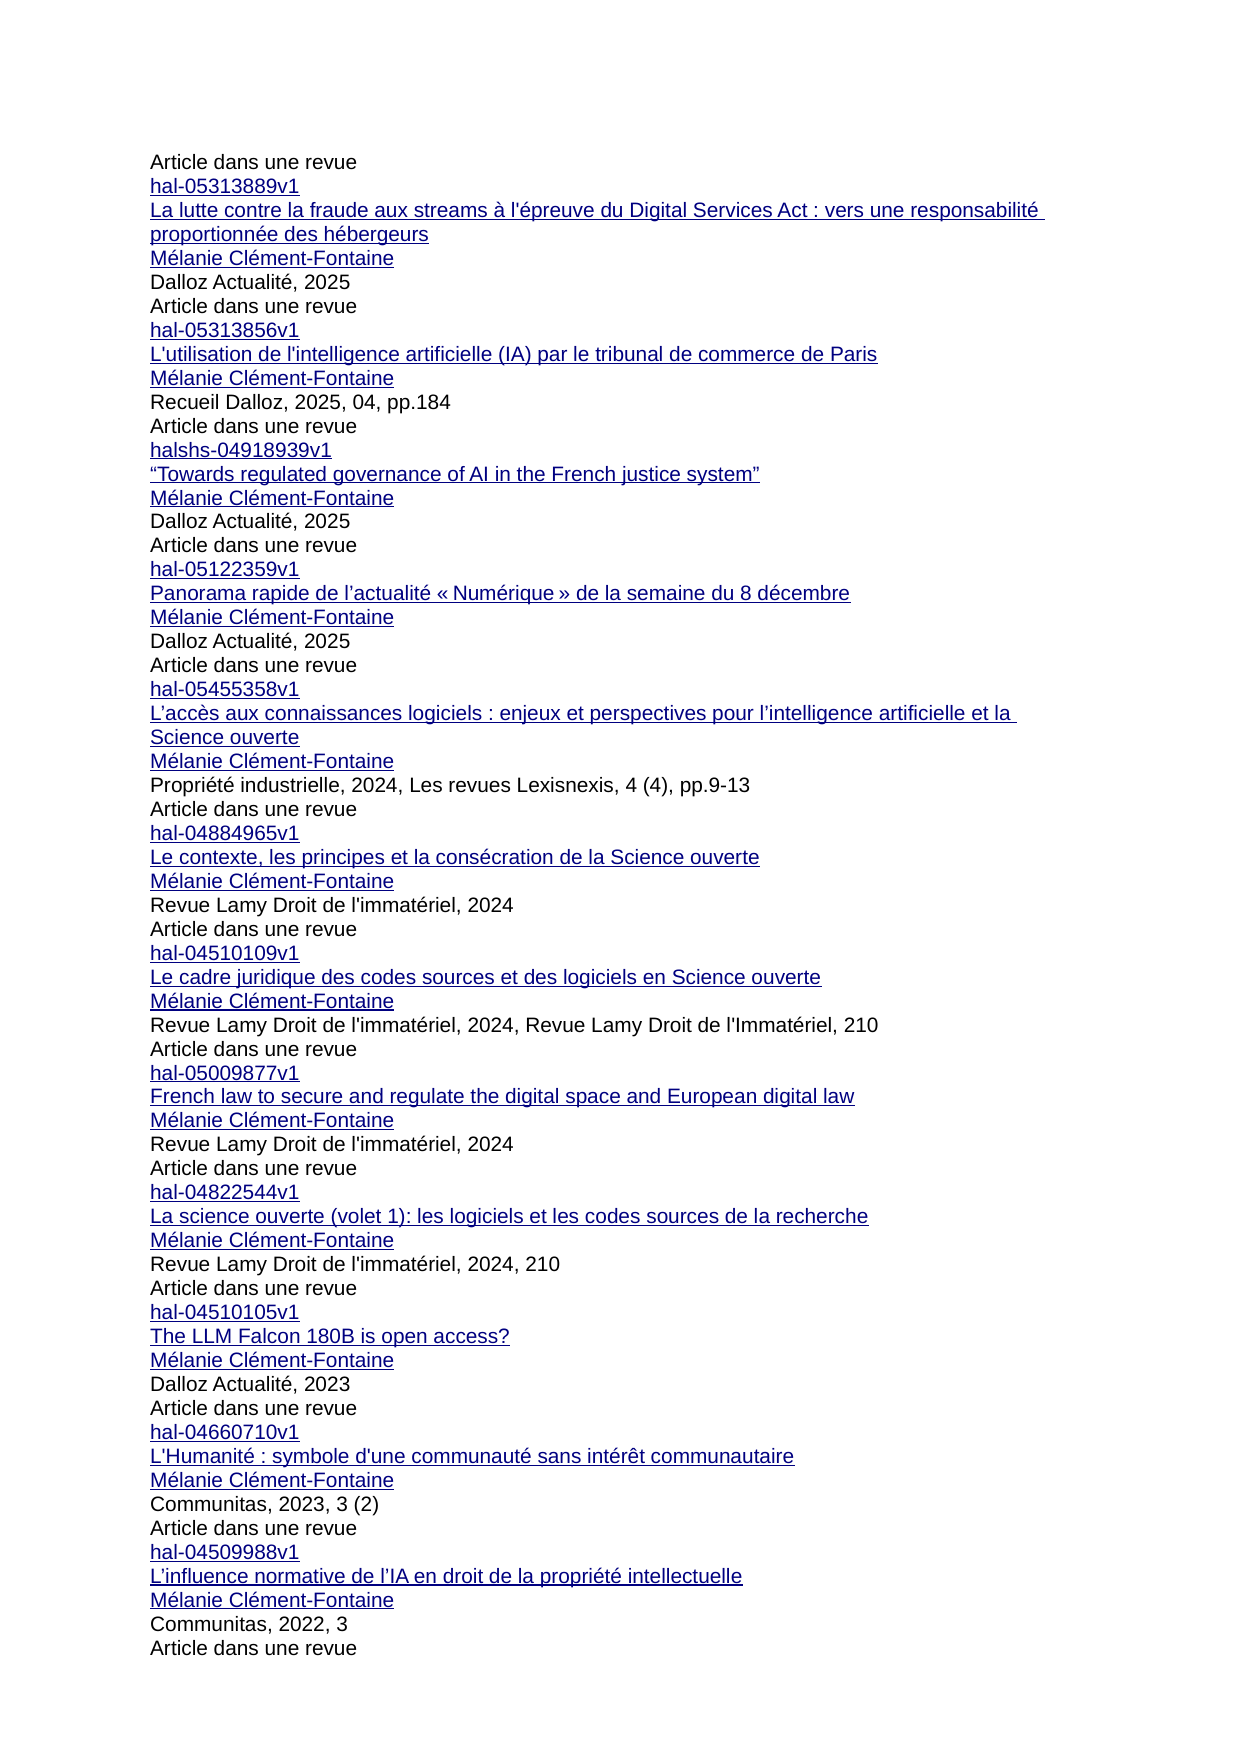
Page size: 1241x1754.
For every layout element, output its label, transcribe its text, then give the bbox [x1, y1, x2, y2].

table_cell “Towards regulated governance of AI in the French justice system” Mélanie Clément-Fontaine Dalloz Actualité, 2025 Article dans une revue hal-05122359v1 [150, 461, 1090, 581]
table_cell The LLM Falcon 180B is open access? Mélanie Clément-Fontaine Dalloz Actualité, 2023 Article dans une revue hal-04660710v1 [150, 1324, 1090, 1444]
table_cell La science ouverte (volet 1): les logiciels et les codes sources de la recherche Mélanie Clément-Fontaine Revue Lamy Droit de l'immatériel, 2024, 210 Article dans une revue hal-04510105v1 [150, 1204, 1090, 1324]
table_cell Article dans une revue hal-05313889v1 [150, 150, 1090, 198]
table_cell Le cadre juridique des codes sources et des logiciels en Science ouverte Mélanie Clément-Fontaine Revue Lamy Droit de l'immatériel, 2024, Revue Lamy Droit de l'Immatériel, 210 Article dans une revue hal-05009877v1 [150, 965, 1090, 1084]
table_cell La lutte contre la fraude aux streams à l'épreuve du Digital Services Act : vers une responsabilité proportionnée des hébergeurs Mélanie Clément-Fontaine Dalloz Actualité, 2025 Article dans une revue hal-05313856v1 [150, 198, 1090, 342]
table_cell L’influence normative de l’IA en droit de la propriété intellectuelle Mélanie Clément-Fontaine Communitas, 2022, 3 Article dans une revue [150, 1564, 1090, 1659]
table_cell L'utilisation de l'intelligence artificielle (IA) par le tribunal de commerce de Paris Mélanie Clément-Fontaine Recueil Dalloz, 2025, 04, pp.184 Article dans une revue halshs-04918939v1 [150, 342, 1090, 461]
table_cell L’accès aux connaissances logiciels : enjeux et perspectives pour l’intelligence artificielle et la Science ouverte Mélanie Clément-Fontaine Propriété industrielle, 2024, Les revues Lexisnexis, 4 (4), pp.9-13 Article dans une revue hal-04884965v1 [150, 701, 1090, 845]
table_cell L'Humanité : symbole d'une communauté sans intérêt communautaire Mélanie Clément-Fontaine Communitas, 2023, 3 (2) Article dans une revue hal-04509988v1 [150, 1444, 1090, 1563]
table_cell French law to secure and regulate the digital space and European digital law Mélanie Clément-Fontaine Revue Lamy Droit de l'immatériel, 2024 Article dans une revue hal-04822544v1 [150, 1084, 1090, 1204]
table_cell Panorama rapide de l’actualité « Numérique » de la semaine du 8 décembre Mélanie Clément-Fontaine Dalloz Actualité, 2025 Article dans une revue hal-05455358v1 [150, 581, 1090, 701]
table_cell Le contexte, les principes et la consécration de la Science ouverte Mélanie Clément-Fontaine Revue Lamy Droit de l'immatériel, 2024 Article dans une revue hal-04510109v1 [150, 845, 1090, 964]
